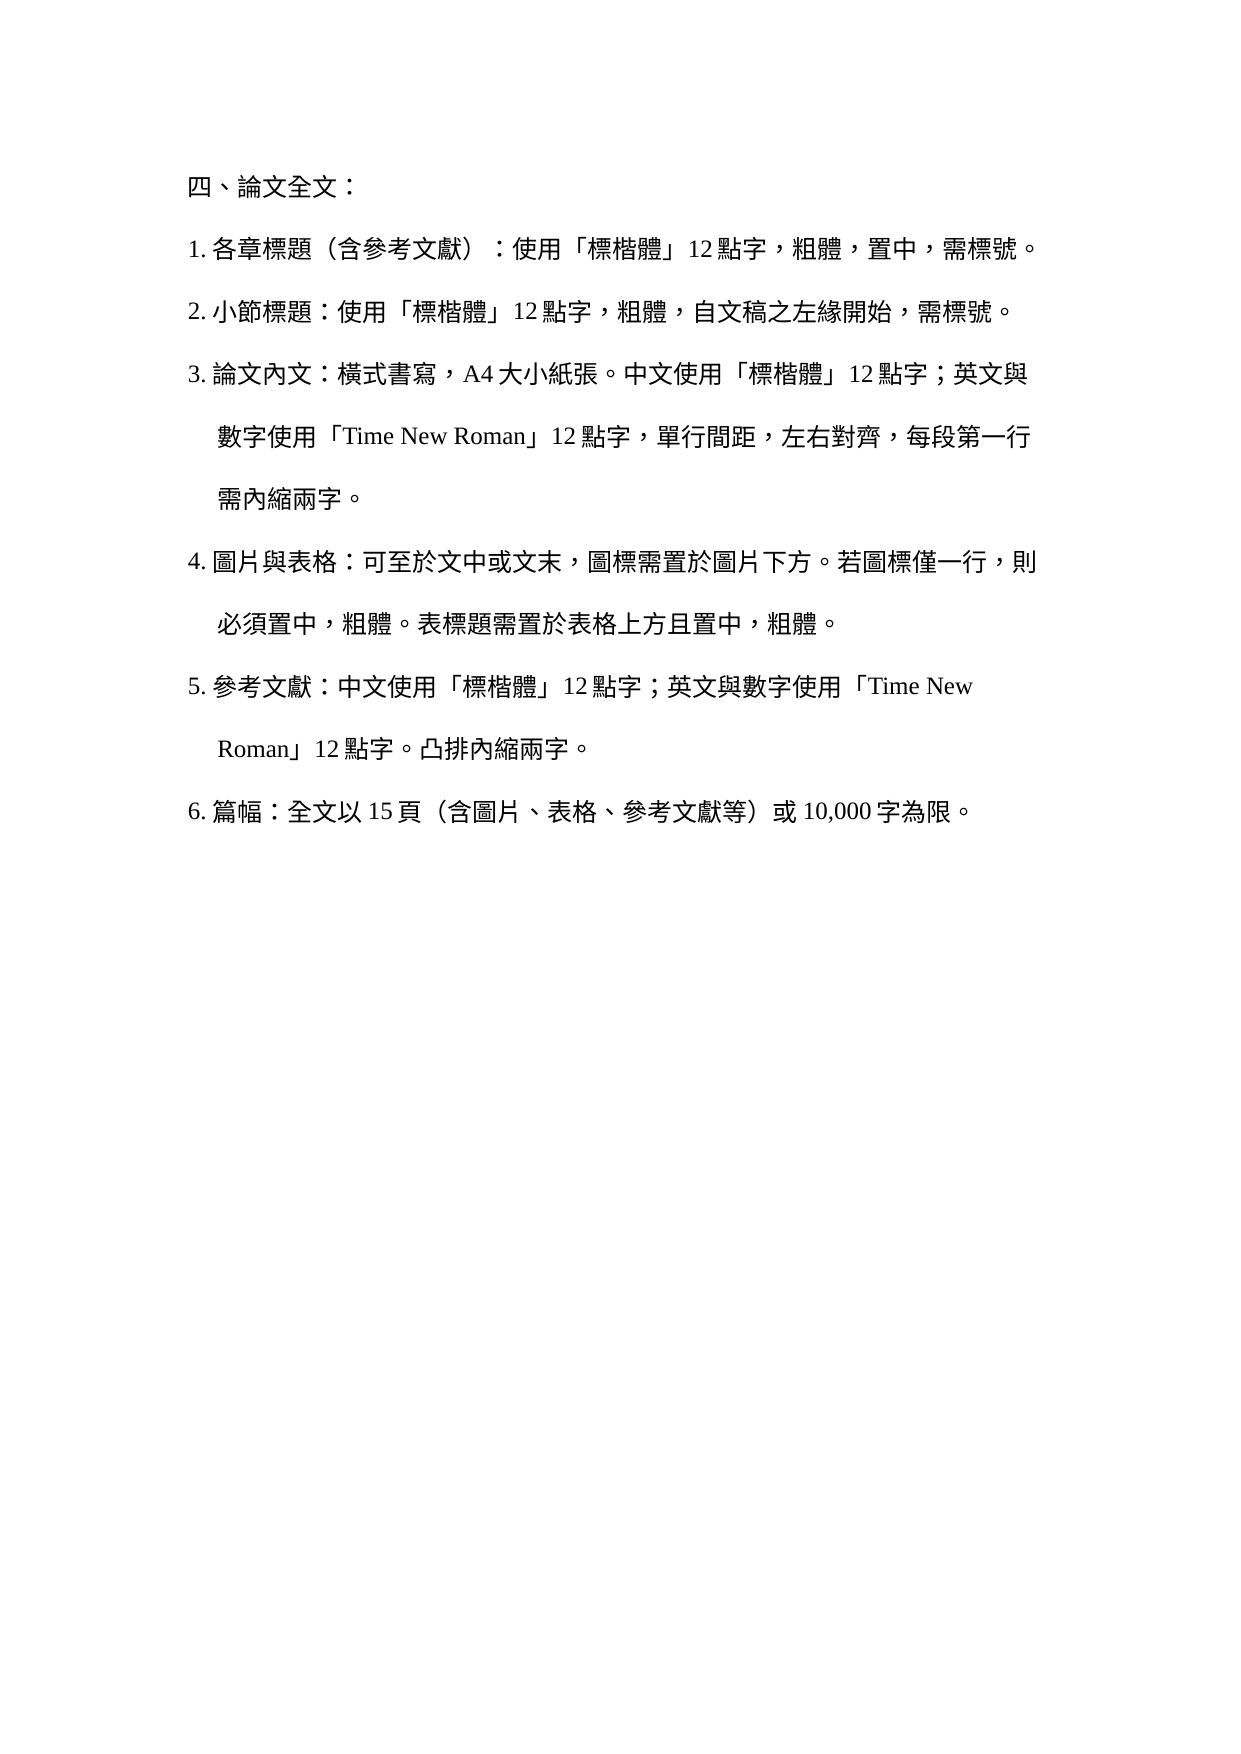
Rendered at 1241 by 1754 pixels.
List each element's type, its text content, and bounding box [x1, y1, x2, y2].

text 6. 篇幅：全文以15頁（含圖片、表格、參考文獻等）或10,000字為限。 [188, 769, 1053, 831]
text 2. 小節標題：使用「標楷體」12點字，粗體，自文稿之左緣開始，需標號。 [188, 269, 1053, 331]
text 4. 圖片與表格：可至於文中或文末，圖標需置於圖片下方。若圖標僅一行，則必須置中，粗體。表標題需置於表格上方且置中，粗體。 [188, 519, 1053, 644]
text 5. 參考文獻：中文使用「標楷體」12點字；英文與數字使用「Time New Roman」12點字。凸排內縮兩字。 [188, 644, 1053, 769]
text 1. 各章標題（含參考文獻）：使用「標楷體」12點字，粗體，置中，需標號。 [188, 206, 1053, 269]
text 四、論文全文： [187, 144, 1053, 206]
text 3. 論文內文：橫式書寫，A4大小紙張。中文使用「標楷體」12點字；英文與數字使用「Time New Roman」12點字，單行間距，左右對齊，每段第一行需內縮兩字。 [188, 331, 1053, 519]
